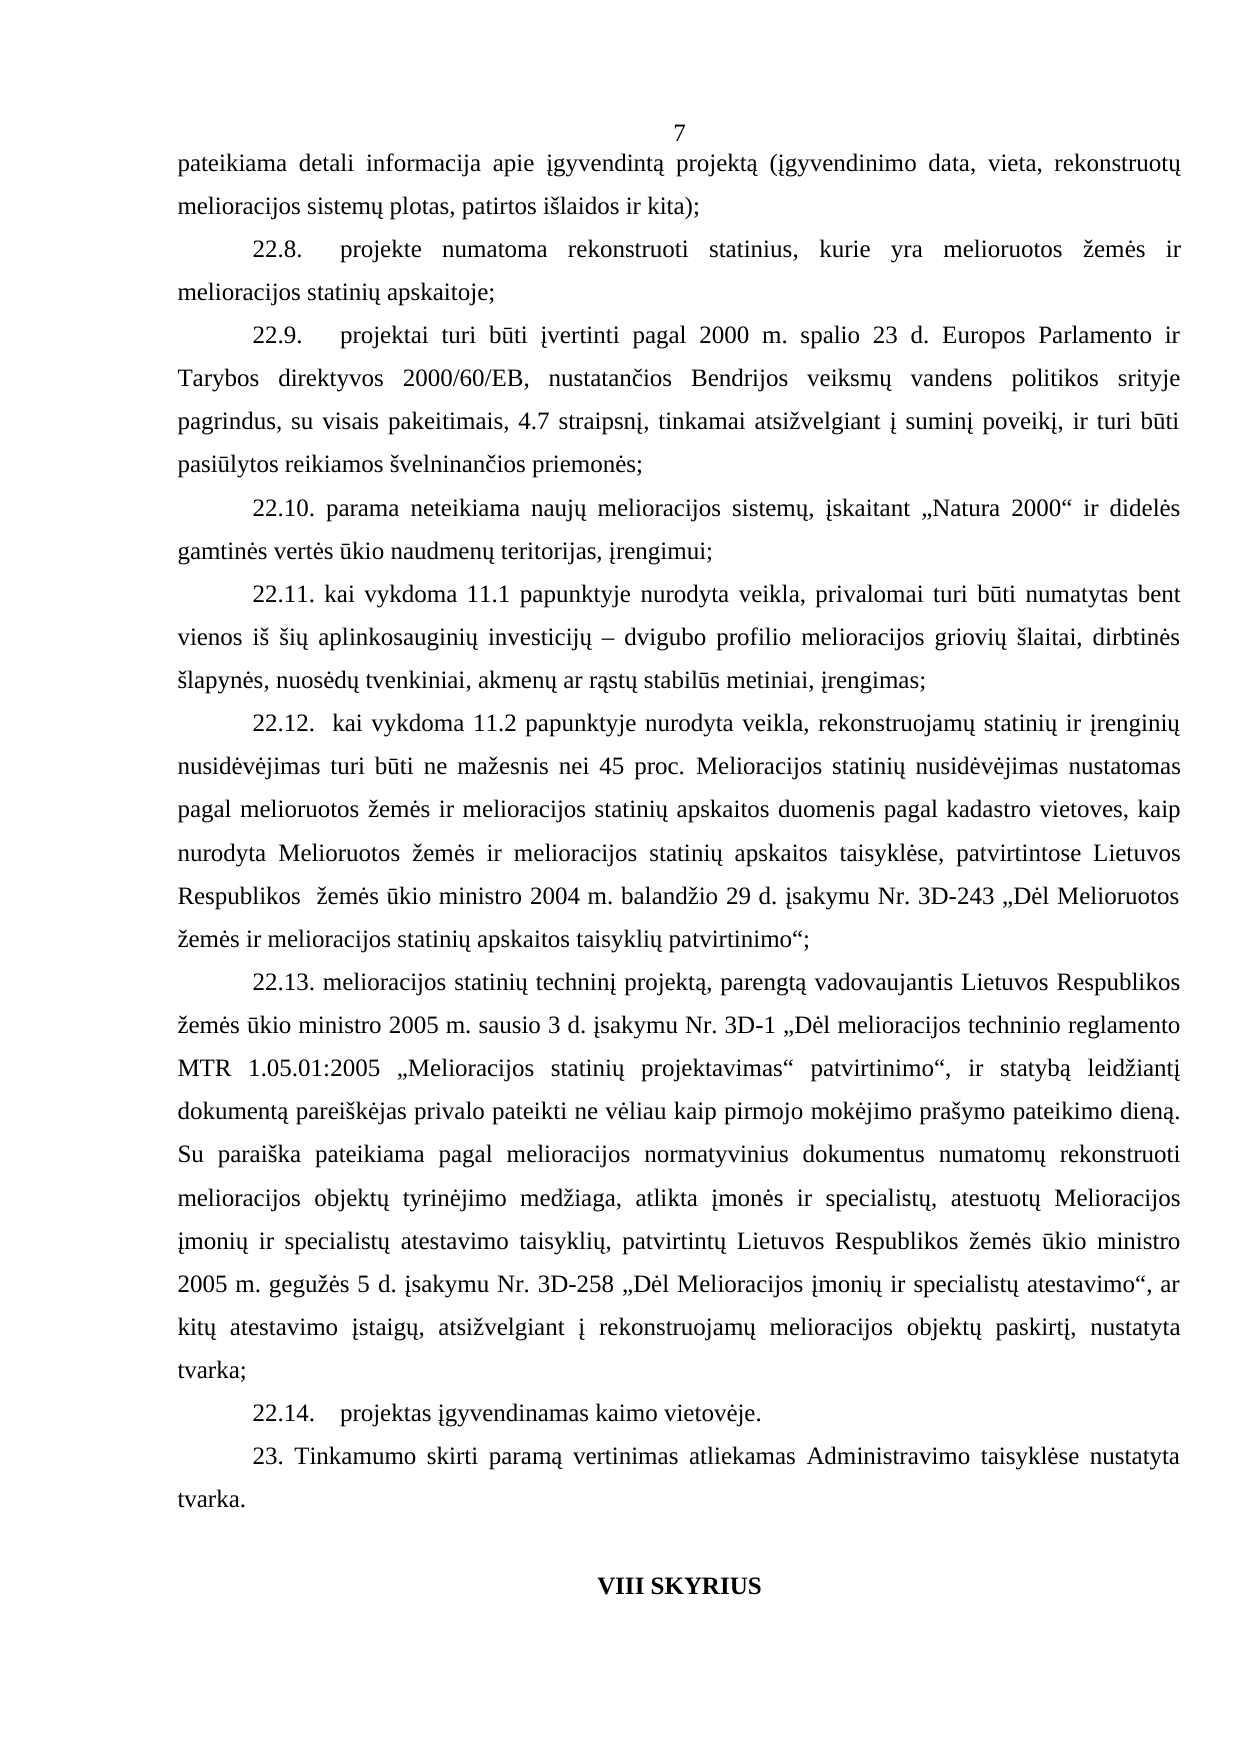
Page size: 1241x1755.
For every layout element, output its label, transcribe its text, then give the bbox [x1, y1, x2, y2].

text 22.12. kai vykdoma 11.2 papunktyje nurodyta veikla, rekonstruojamų statinių ir įrenginių nusidėvėjimas turi būti ne mažesnis nei 45 proc. Melioracijos statinių nusidėvėjimas nustatomas pagal melioruotos žemės ir melioracijos statinių apskaitos duomenis pagal kadastro vietoves, kaip nurodyta Melioruotos žemės ir melioracijos statinių apskaitos taisyklėse, patvirtintose Lietuvos Respublikos žemės ūkio ministro 2004 m. balandžio 29 d. įsakymu Nr. 3D-243 „Dėl Melioruotos žemės ir melioracijos statinių apskaitos taisyklių patvirtinimo“; [177, 708, 1181, 953]
text 22.11. kai vykdoma 11.1 papunktyje nurodyta veikla, privalomai turi būti numatytas bent vienos iš šių aplinkosauginių investicijų – dvigubo profilio melioracijos griovių šlaitai, dirbtinės šlapynės, nuosėdų tvenkiniai, akmenų ar rąstų stabilūs metiniai, įrengimas; [177, 579, 1181, 694]
text pateikiama detali informacija apie įgyvendintą projektą (įgyvendinimo data, vieta, rekonstruotų melioracijos sistemų plotas, patirtos išlaidos ir kita); [177, 148, 1181, 219]
text 22.13. melioracijos statinių techninį projektą, parengtą vadovaujantis Lietuvos Respublikos žemės ūkio ministro 2005 m. sausio 3 d. įsakymu Nr. 3D-1 „Dėl melioracijos techninio reglamento MTR 1.05.01:2005 „Melioracijos statinių projektavimas“ patvirtinimo“, ir statybą leidžiantį dokumentą pareiškėjas privalo pateikti ne vėliau kaip pirmojo mokėjimo prašymo pateikimo dieną. Su paraiška pateikiama pagal melioracijos normatyvinius dokumentus numatomų rekonstruoti melioracijos objektų tyrinėjimo medžiaga, atlikta įmonės ir specialistų, atestuotų Melioracijos įmonių ir specialistų atestavimo taisyklių, patvirtintų Lietuvos Respublikos žemės ūkio ministro 2005 m. gegužės 5 d. įsakymu Nr. 3D-258 „Dėl Melioracijos įmonių ir specialistų atestavimo“, ar kitų atestavimo įstaigų, atsižvelgiant į rekonstruojamų melioracijos objektų paskirtį, nustatyta tvarka; [177, 967, 1181, 1384]
text 22.9. projektai turi būti įvertinti pagal 2000 m. spalio 23 d. Europos Parlamento ir Tarybos direktyvos 2000/60/EB, nustatančios Bendrijos veiksmų vandens politikos srityje pagrindus, su visais pakeitimais, 4.7 straipsnį, tinkamai atsižvelgiant į suminį poveikį, ir turi būti pasiūlytos reikiamos švelninančios priemonės; [177, 320, 1181, 478]
text 22.14. projektas įgyvendinamas kaimo vietovėje. [177, 1398, 1181, 1427]
text 22.10. parama neteikiama naujų melioracijos sistemų, įskaitant „Natura 2000“ ir didelės gamtinės vertės ūkio naudmenų teritorijas, įrengimui; [177, 493, 1181, 564]
text 22.8. projekte numatoma rekonstruoti statinius, kurie yra melioruotos žemės ir melioracijos statinių apskaitoje; [177, 234, 1181, 306]
text VIII SKYRIUS [177, 1571, 1181, 1599]
text 23. Tinkamumo skirti paramą vertinimas atliekamas Administravimo taisyklėse nustatyta tvarka. [177, 1441, 1181, 1513]
